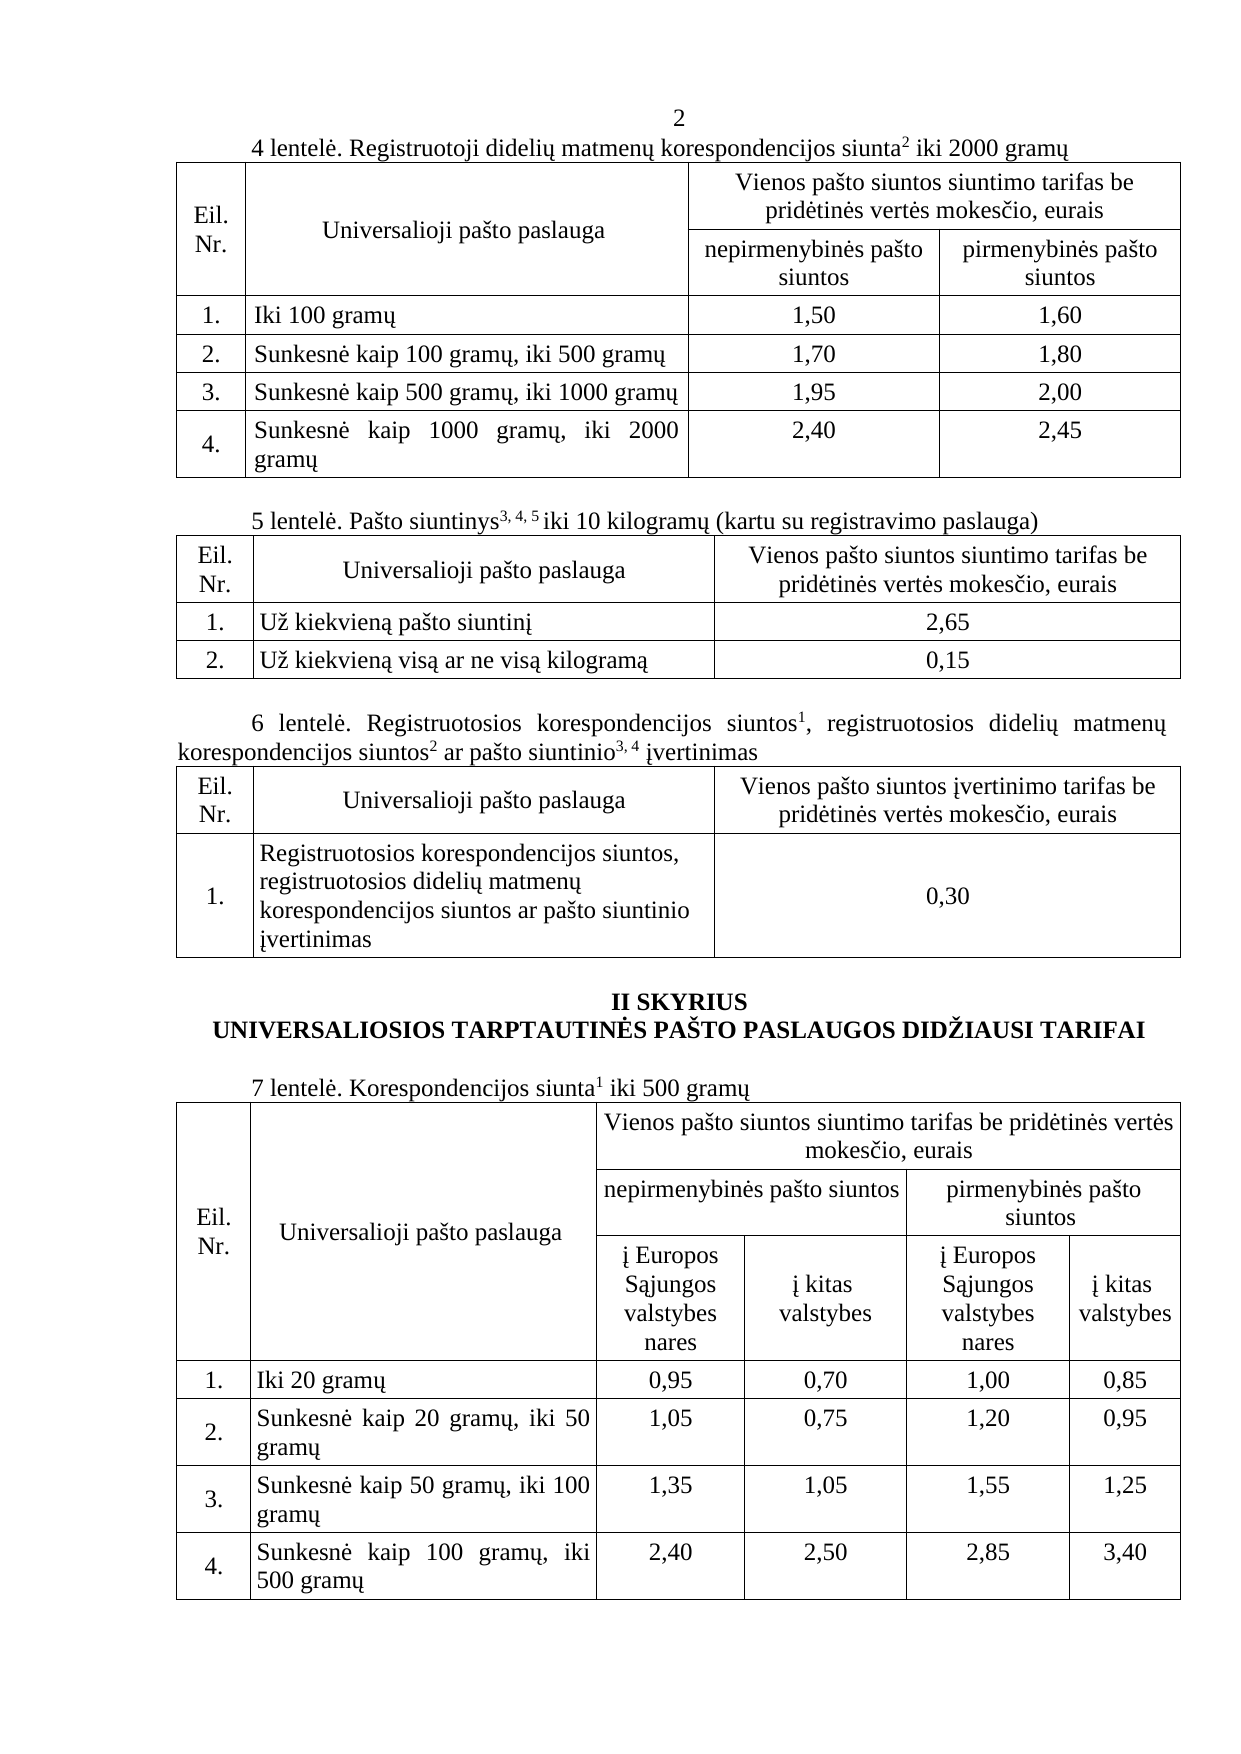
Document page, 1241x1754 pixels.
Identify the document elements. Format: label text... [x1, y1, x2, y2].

table_cell Sunkesnė kaip 100 gramų, iki 500 gramų [251, 1533, 596, 1598]
table_header Eil. Nr. [177, 536, 253, 602]
table_cell 1,25 [1070, 1466, 1180, 1532]
table_cell 1. [177, 1361, 250, 1398]
table_cell Sunkesnė kaip 1000 gramų, iki 2000 gramų [246, 411, 688, 477]
table_cell 1,20 [907, 1399, 1069, 1465]
text UNIVERSALIOSIOS TARPTAUTINĖS PAŠTO PASLAUGOS DIDŽIAUSI TARIFAI [177, 1015, 1181, 1044]
table_header Vienos pašto siuntos siuntimo tarifas be pridėtinės vertės mokesčio, eurais [689, 163, 1180, 228]
table_cell 0,15 [715, 641, 1180, 678]
table_cell 3. [177, 373, 245, 410]
table_cell 1. [177, 603, 253, 640]
table_cell 1,55 [907, 1466, 1069, 1532]
table_cell 2,40 [597, 1533, 744, 1598]
table_header Vienos pašto siuntos įvertinimo tarifas be pridėtinės vertės mokesčio, eurais [715, 767, 1180, 832]
table_cell į Europos Sąjungos valstybes nares [907, 1236, 1069, 1360]
table_cell į kitas valstybes [1070, 1236, 1180, 1360]
table_cell pirmenybinės pašto siuntos [907, 1170, 1180, 1235]
table_header Universalioji pašto paslauga [246, 163, 688, 295]
text 4 lentelė. Registruotoji didelių matmenų korespondencijos siunta2 iki 2000 gramų [177, 133, 1181, 162]
table_cell 4. [177, 1533, 250, 1598]
table_cell Už kiekvieną pašto siuntinį [254, 603, 714, 640]
table_cell Sunkesnė kaip 100 gramų, iki 500 gramų [246, 335, 688, 372]
table_header Eil. Nr. [177, 1103, 250, 1360]
text 7 lentelė. Korespondencijos siunta1 iki 500 gramų [177, 1073, 1181, 1102]
table_cell 1. [177, 296, 245, 333]
table_header Vienos pašto siuntos siuntimo tarifas be pridėtinės vertės mokesčio, eurais [597, 1103, 1180, 1168]
table_cell Registruotosios korespondencijos siuntos, registruotosios didelių matmenų korespondencijos siuntos ar pašto siuntinio įvertinimas [254, 834, 714, 957]
table_cell 3,40 [1070, 1533, 1180, 1598]
table_cell Sunkesnė kaip 500 gramų, iki 1000 gramų [246, 373, 688, 410]
text 6 lentelė. Registruotosios korespondencijos siuntos1, registruotosios didelių matmenų korespondencijos siuntos2 ar pašto siuntinio3, 4 įvertinimas [177, 708, 1167, 766]
table_cell 0,95 [597, 1361, 744, 1398]
table_cell 2,50 [745, 1533, 906, 1598]
table_cell 2. [177, 641, 253, 678]
table_header Universalioji pašto paslauga [254, 767, 714, 832]
table_header Eil. Nr. [177, 163, 245, 295]
table_cell 2,40 [689, 411, 939, 477]
table_cell 0,75 [745, 1399, 906, 1465]
table_cell Sunkesnė kaip 50 gramų, iki 100 gramų [251, 1466, 596, 1532]
table_cell 1,50 [689, 296, 939, 333]
table_cell 1,80 [940, 335, 1180, 372]
table_cell 0,85 [1070, 1361, 1180, 1398]
table_cell į Europos Sąjungos valstybes nares [597, 1236, 744, 1360]
table_cell 1,60 [940, 296, 1180, 333]
table_cell 1,05 [745, 1466, 906, 1532]
table_header Vienos pašto siuntos siuntimo tarifas be pridėtinės vertės mokesčio, eurais [715, 536, 1180, 602]
table_cell 2,45 [940, 411, 1180, 477]
table_cell 1,95 [689, 373, 939, 410]
table_cell 2. [177, 1399, 250, 1465]
table_header Universalioji pašto paslauga [254, 536, 714, 602]
table_cell 0,70 [745, 1361, 906, 1398]
table_cell Už kiekvieną visą ar ne visą kilogramą [254, 641, 714, 678]
table_cell į kitas valstybes [745, 1236, 906, 1360]
table_cell 2,85 [907, 1533, 1069, 1598]
table_cell 1,00 [907, 1361, 1069, 1398]
table_cell 1,35 [597, 1466, 744, 1532]
table_cell 1. [177, 834, 253, 957]
table_cell Iki 100 gramų [246, 296, 688, 333]
table_cell 2,00 [940, 373, 1180, 410]
table_cell Iki 20 gramų [251, 1361, 596, 1398]
table_cell 2. [177, 335, 245, 372]
table_cell nepirmenybinės pašto siuntos [597, 1170, 906, 1235]
table_cell 0,95 [1070, 1399, 1180, 1465]
table_header Eil. Nr. [177, 767, 253, 832]
text II SKYRIUS [177, 987, 1181, 1015]
table_cell pirmenybinės pašto siuntos [940, 230, 1180, 295]
table_cell 2,65 [715, 603, 1180, 640]
table_header Universalioji pašto paslauga [251, 1103, 596, 1360]
table_cell Sunkesnė kaip 20 gramų, iki 50 gramų [251, 1399, 596, 1465]
table_cell 0,30 [715, 834, 1180, 957]
table_cell nepirmenybinės pašto siuntos [689, 230, 939, 295]
table_cell 1,70 [689, 335, 939, 372]
table_cell 3. [177, 1466, 250, 1532]
table_cell 1,05 [597, 1399, 744, 1465]
table_cell 4. [177, 411, 245, 477]
text 5 lentelė. Pašto siuntinys3, 4, 5 iki 10 kilogramų (kartu su registravimo paslauga) [177, 506, 1167, 535]
